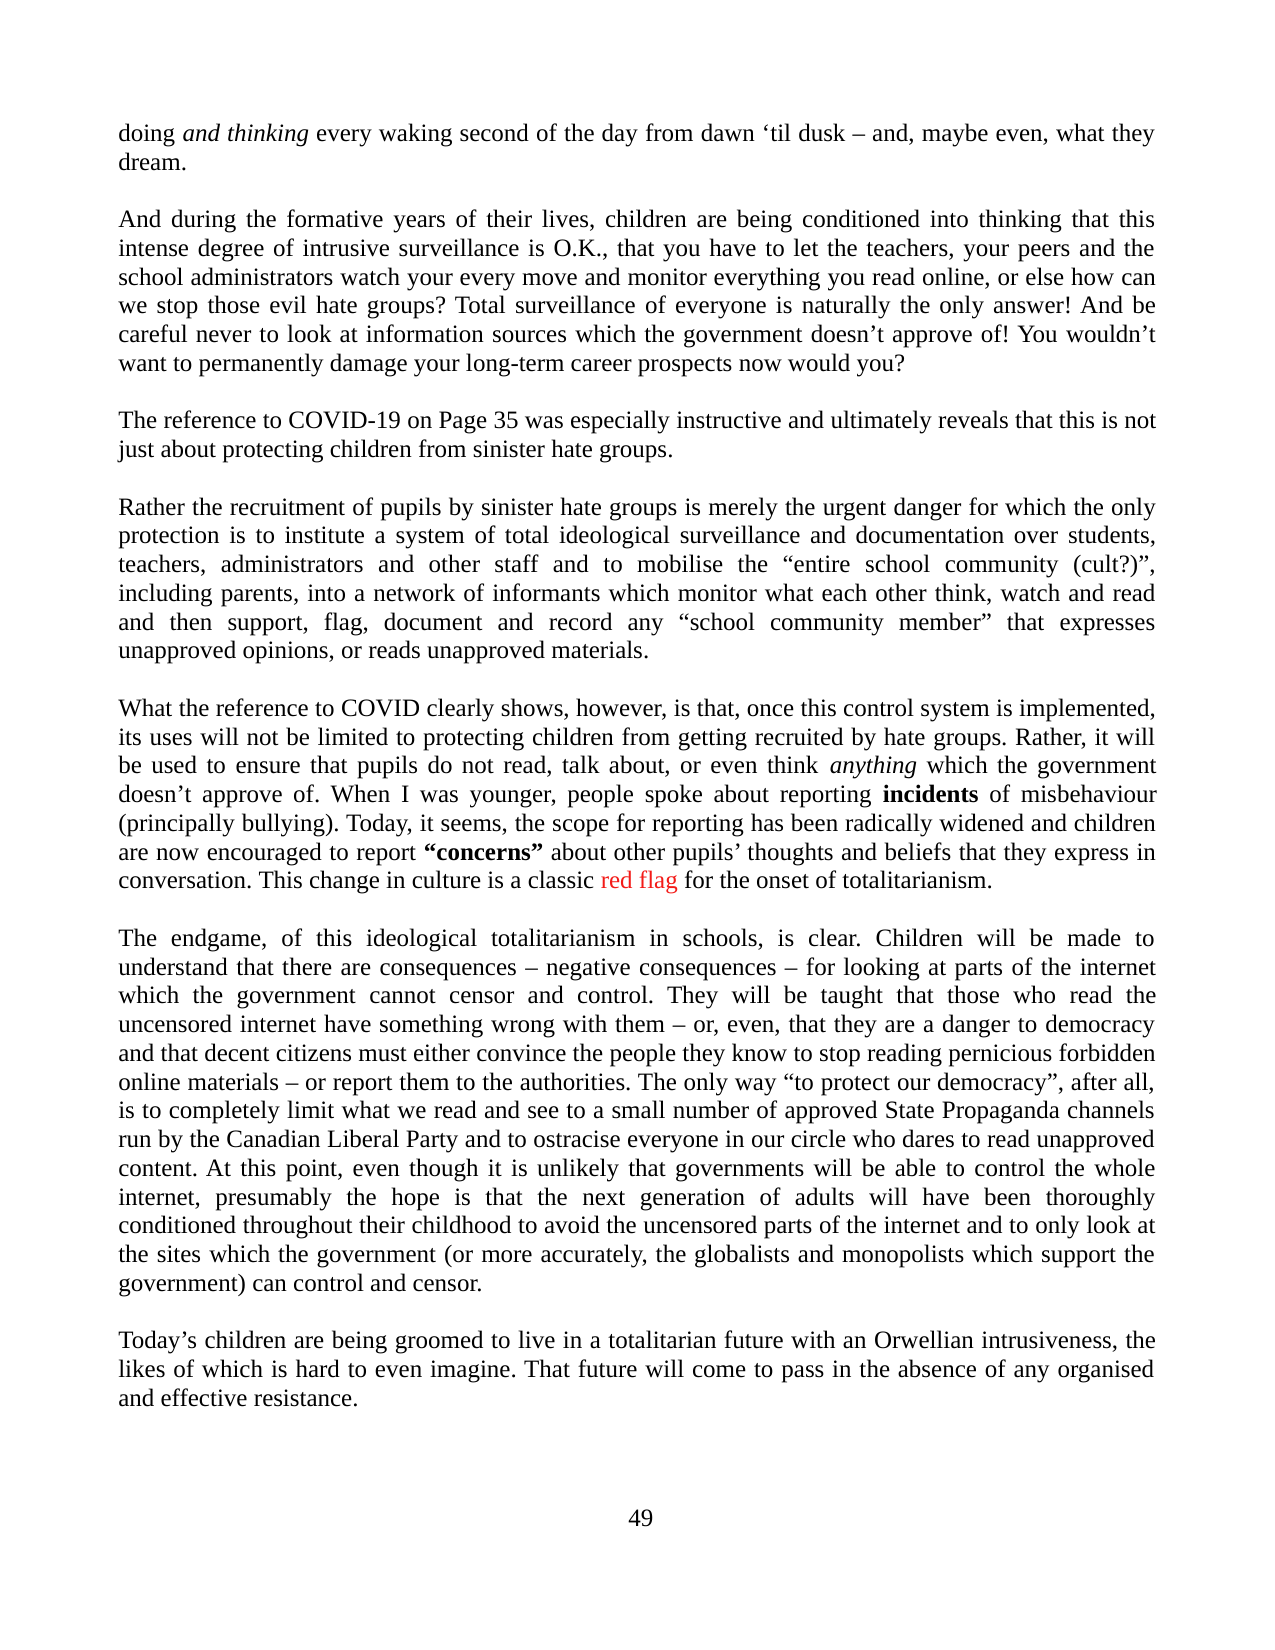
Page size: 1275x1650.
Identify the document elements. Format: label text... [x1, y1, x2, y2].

text And during the formative years of their lives, children are being conditioned into thinking that this intense degree of intrusive surveillance is O.K., that you have to let the teachers, your peers and the school administrators watch your every move and monitor everything you read online, or else how can we stop those evil hate groups? Total surveillance of everyone is naturally the only answer! And be careful never to look at information sources which the government doesn’t approve of! You wouldn’t want to permanently damage your long-term career prospects now would you? [118, 204, 1157, 377]
text The reference to COVID-19 on Page 35 was especially instructive and ultimately reveals that this is not just about protecting children from sinister hate groups. [118, 406, 1157, 463]
text Rather the recruitment of pupils by sinister hate groups is merely the urgent danger for which the only protection is to institute a system of total ideological surveillance and documentation over students, teachers, administrators and other staff and to mobilise the “entire school community (cult?)”, including parents, into a network of informants which monitor what each other think, watch and read and then support, flag, document and record any “school community member” that expresses unapproved opinions, or reads unapproved materials. [118, 492, 1157, 664]
text doing and thinking every waking second of the day from dawn ‘til dusk – and, maybe even, what they dream. [118, 118, 1157, 176]
text Today’s children are being groomed to live in a totalitarian future with an Orwellian intrusiveness, the likes of which is hard to even imagine. That future will come to pass in the absence of any organised and effective resistance. [118, 1326, 1157, 1412]
text The endgame, of this ideological totalitarianism in schools, is clear. Children will be made to understand that there are consequences – negative consequences – for looking at parts of the internet which the government cannot censor and control. They will be taught that those who read the uncensored internet have something wrong with them – or, even, that they are a danger to democracy and that decent citizens must either convince the people they know to stop reading pernicious forbidden online materials – or report them to the authorities. The only way “to protect our democracy”, after all, is to completely limit what we read and see to a small number of approved State Propaganda channels run by the Canadian Liberal Party and to ostracise everyone in our circle who dares to read unapproved content. At this point, even though it is unlikely that governments will be able to control the whole internet, presumably the hope is that the next generation of adults will have been thoroughly conditioned throughout their childhood to avoid the uncensored parts of the internet and to only look at the sites which the government (or more accurately, the globalists and monopolists which support the government) can control and censor. [118, 923, 1157, 1297]
text What the reference to COVID clearly shows, however, is that, once this control system is implemented, its uses will not be limited to protecting children from getting recruited by hate groups. Rather, it will be used to ensure that pupils do not read, talk about, or even think anything which the government doesn’t approve of. When I was younger, people spoke about reporting incidents of misbehaviour (principally bullying). Today, it seems, the scope for reporting has been radically widened and children are now encouraged to report “concerns” about other pupils’ thoughts and beliefs that they express in conversation. This change in culture is a classic red flag for the onset of totalitarianism. [118, 693, 1157, 894]
